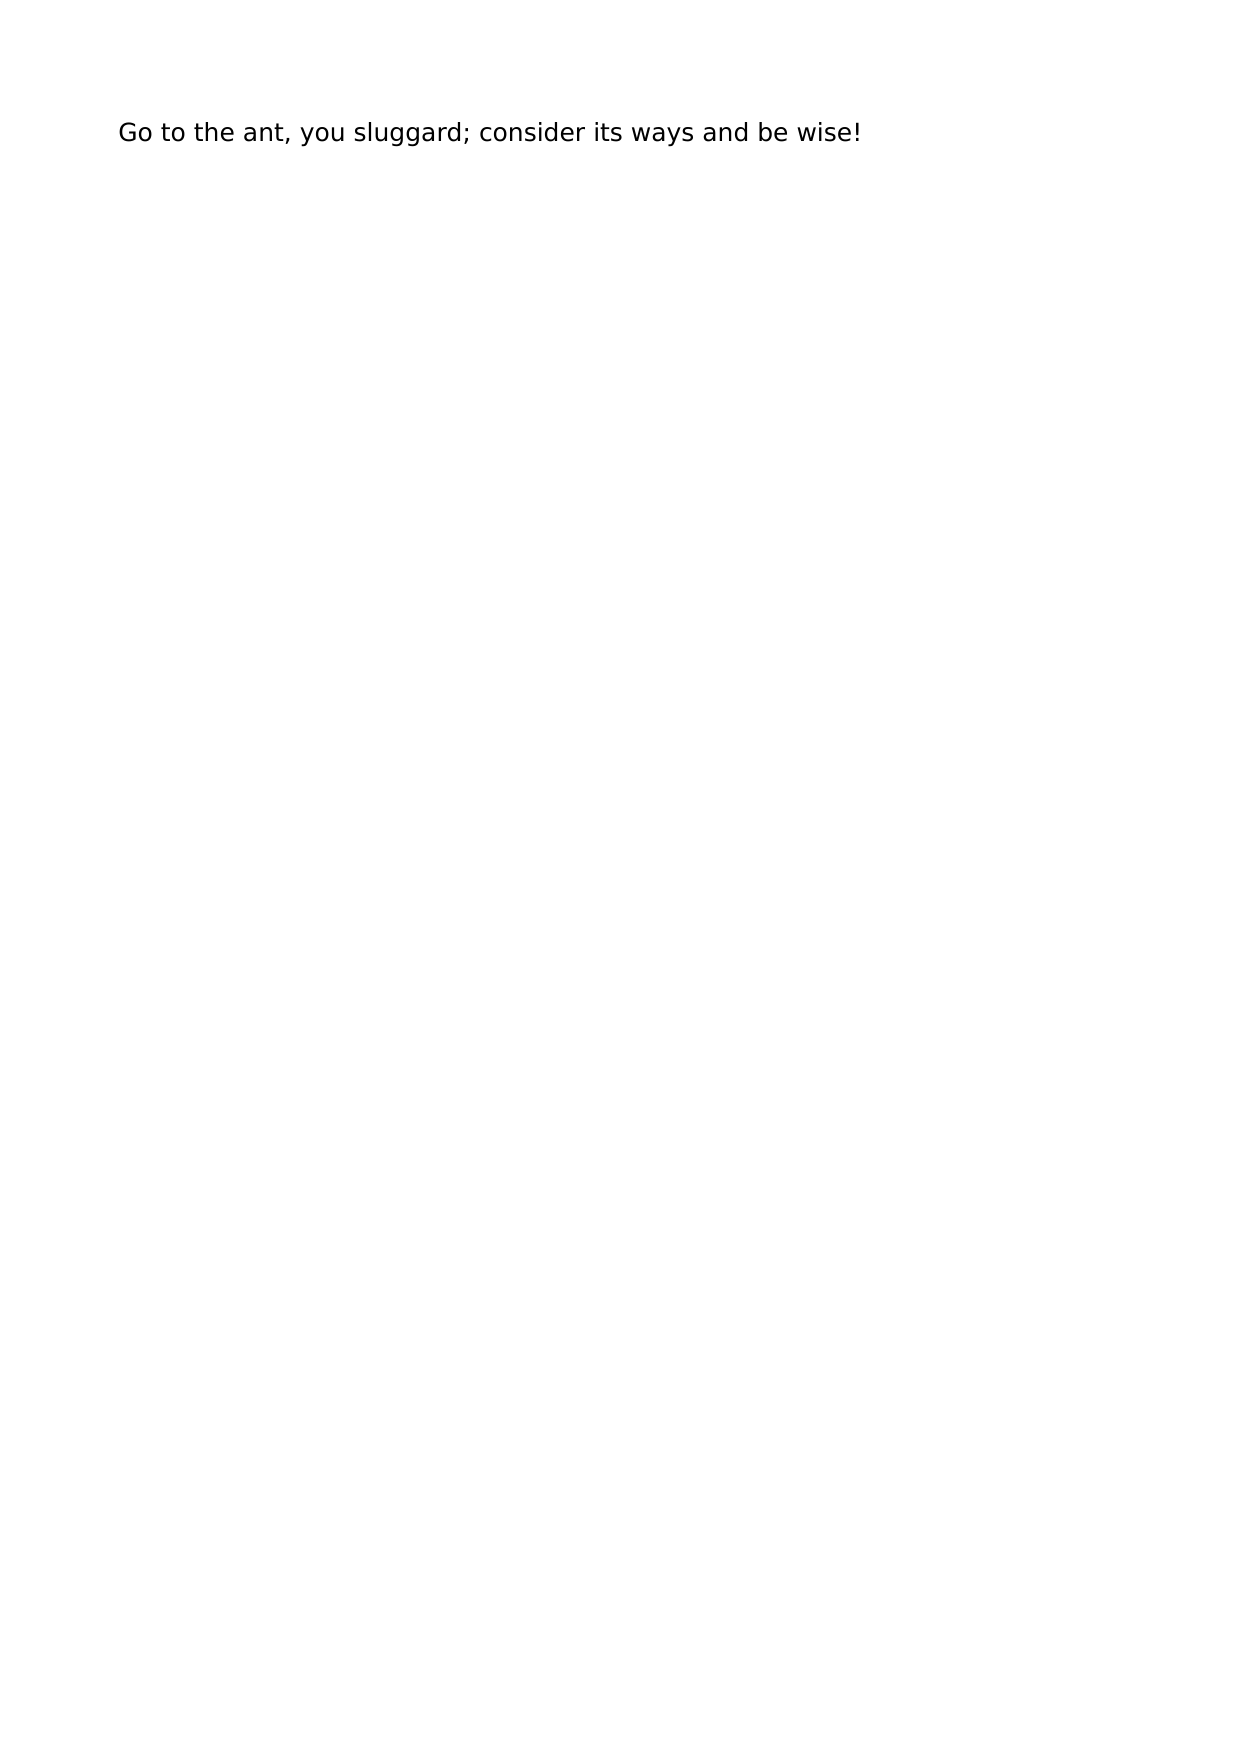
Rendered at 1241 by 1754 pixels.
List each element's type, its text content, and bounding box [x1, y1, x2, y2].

text Go to the ant, you sluggard; consider its ways and be wise! [118, 118, 1122, 147]
